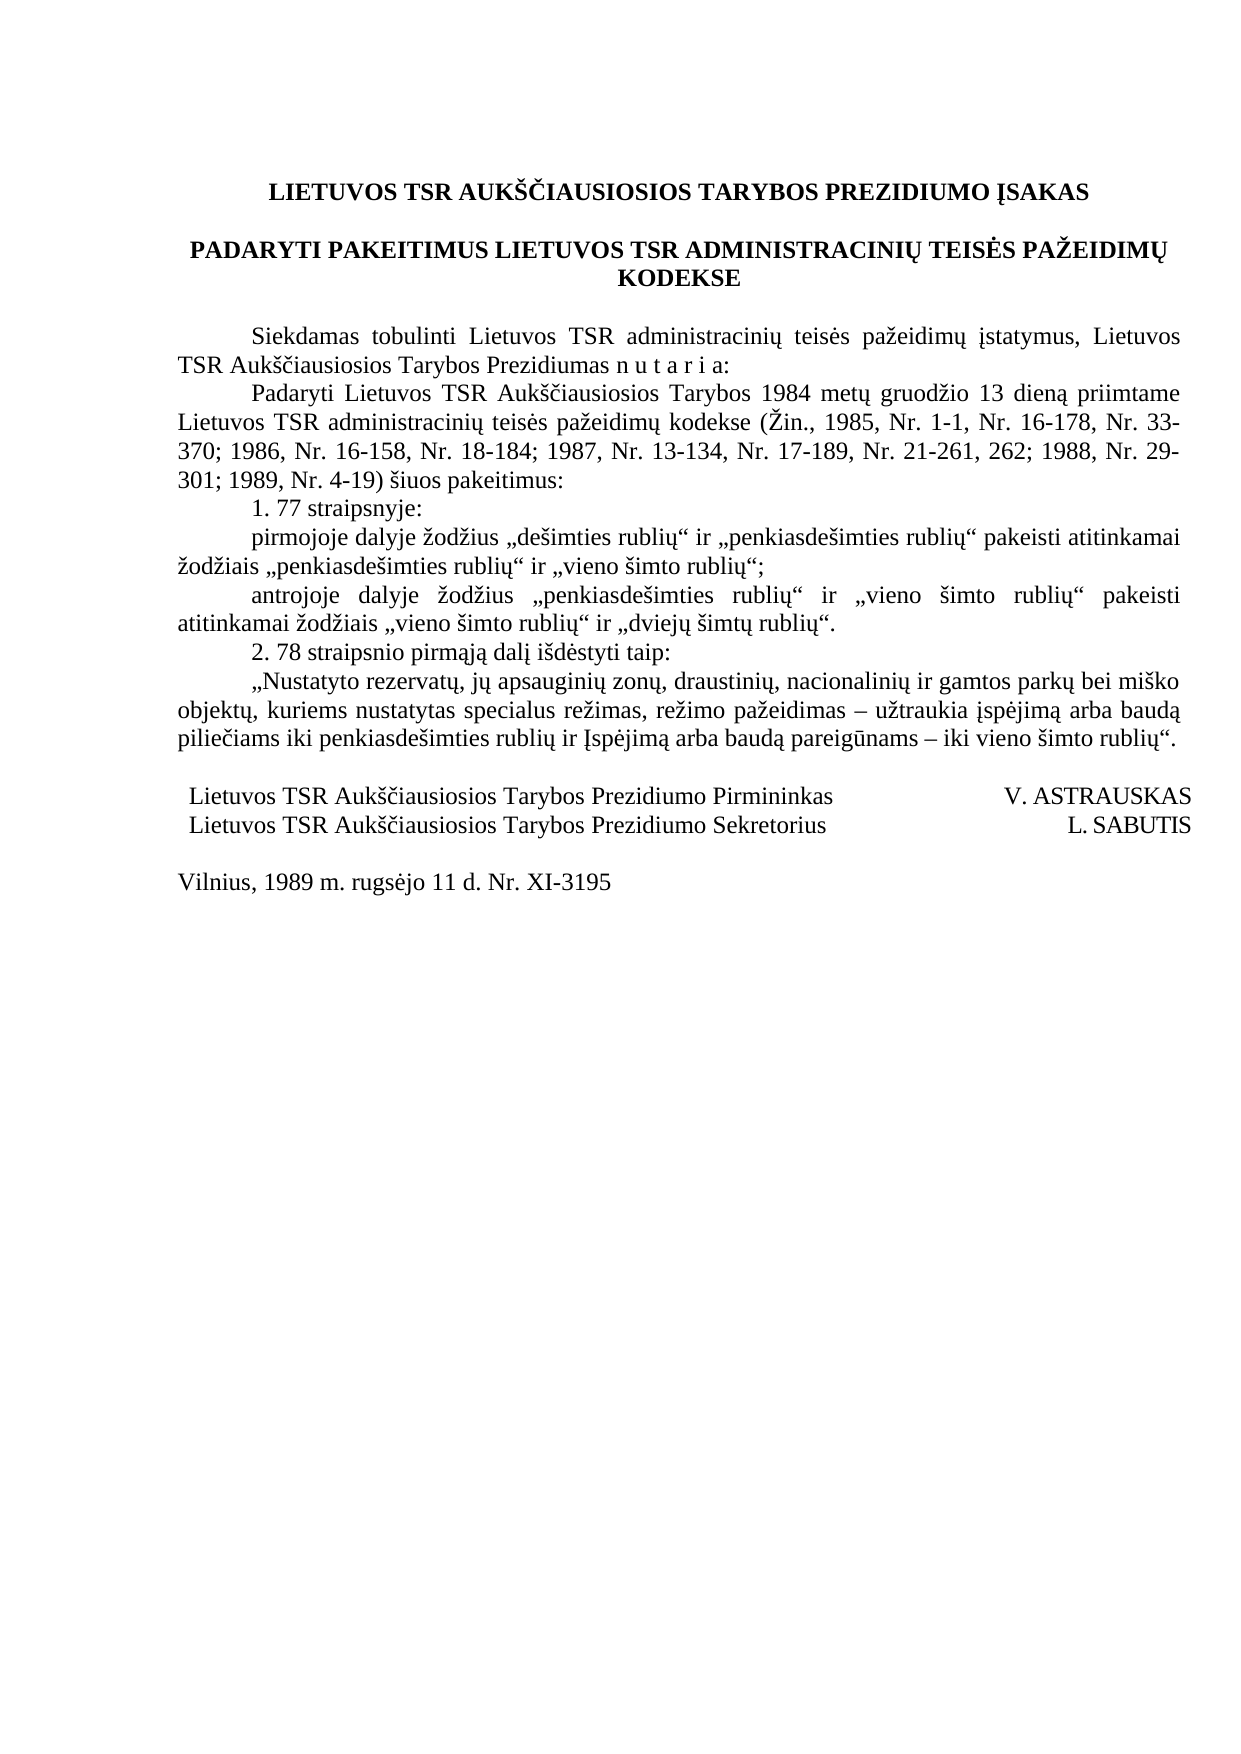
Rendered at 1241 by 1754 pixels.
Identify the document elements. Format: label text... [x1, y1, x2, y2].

text Padaryti Lietuvos TSR Aukščiausiosios Tarybos 1984 metų gruodžio 13 dieną priimtame Lietuvos TSR administracinių teisės pažeidimų kodekse (Žin., 1985, Nr. 1-1, Nr. 16-178, Nr. 33-370; 1986, Nr. 16-158, Nr. 18-184; 1987, Nr. 13-134, Nr. 17-189, Nr. 21-261, 262; 1988, Nr. 29-301; 1989, Nr. 4-19) šiuos pakeitimus: [177, 378, 1181, 493]
text Siekdamas tobulinti Lietuvos TSR administracinių teisės pažeidimų įstatymus, Lietuvos TSR Aukščiausiosios Tarybos Prezidiumas nutaria: [177, 321, 1181, 378]
text pirmojoje dalyje žodžius „dešimties rublių“ ir „penkiasdešimties rublių“ pakeisti atitinkamai žodžiais „penkiasdešimties rublių“ ir „vieno šimto rublių“; [177, 522, 1181, 580]
table_cell L. SABUTIS [876, 810, 1204, 838]
table_header V. ASTRAUSKAS [876, 781, 1204, 810]
text „Nustatyto rezervatų, jų apsauginių zonų, draustinių, nacionalinių ir gamtos parkų bei miško objektų, kuriems nustatytas specialus režimas, režimo pažeidimas – užtraukia įspėjimą arba baudą piliečiams iki penkiasdešimties rublių ir Įspėjimą arba baudą pareigūnams – iki vieno šimto rublių“. [177, 666, 1181, 752]
text antrojoje dalyje žodžius „penkiasdešimties rublių“ ir „vieno šimto rublių“ pakeisti atitinkamai žodžiais „vieno šimto rublių“ ir „dviejų šimtų rublių“. [177, 580, 1181, 637]
text Padaryti pakeitimus Lietuvos TSR administracinių teisės pažeidimų kodekse [177, 235, 1181, 292]
text 2. 78 straipsnio pirmąją dalį išdėstyti taip: [177, 637, 1181, 666]
table_header Lietuvos TSR Aukščiausiosios Tarybos Prezidiumo Pirmininkas [177, 781, 876, 810]
text LIETUVOS TSR AUKŠČIAUSIOSIOS TARYBOS PREZIDIUMO ĮSAKAS [177, 177, 1181, 206]
text 1. 77 straipsnyje: [177, 493, 1181, 522]
text Vilnius, 1989 m. rugsėjo 11 d. Nr. XI-3195 [177, 867, 1181, 896]
table_cell Lietuvos TSR Aukščiausiosios Tarybos Prezidiumo Sekretorius [177, 810, 876, 838]
